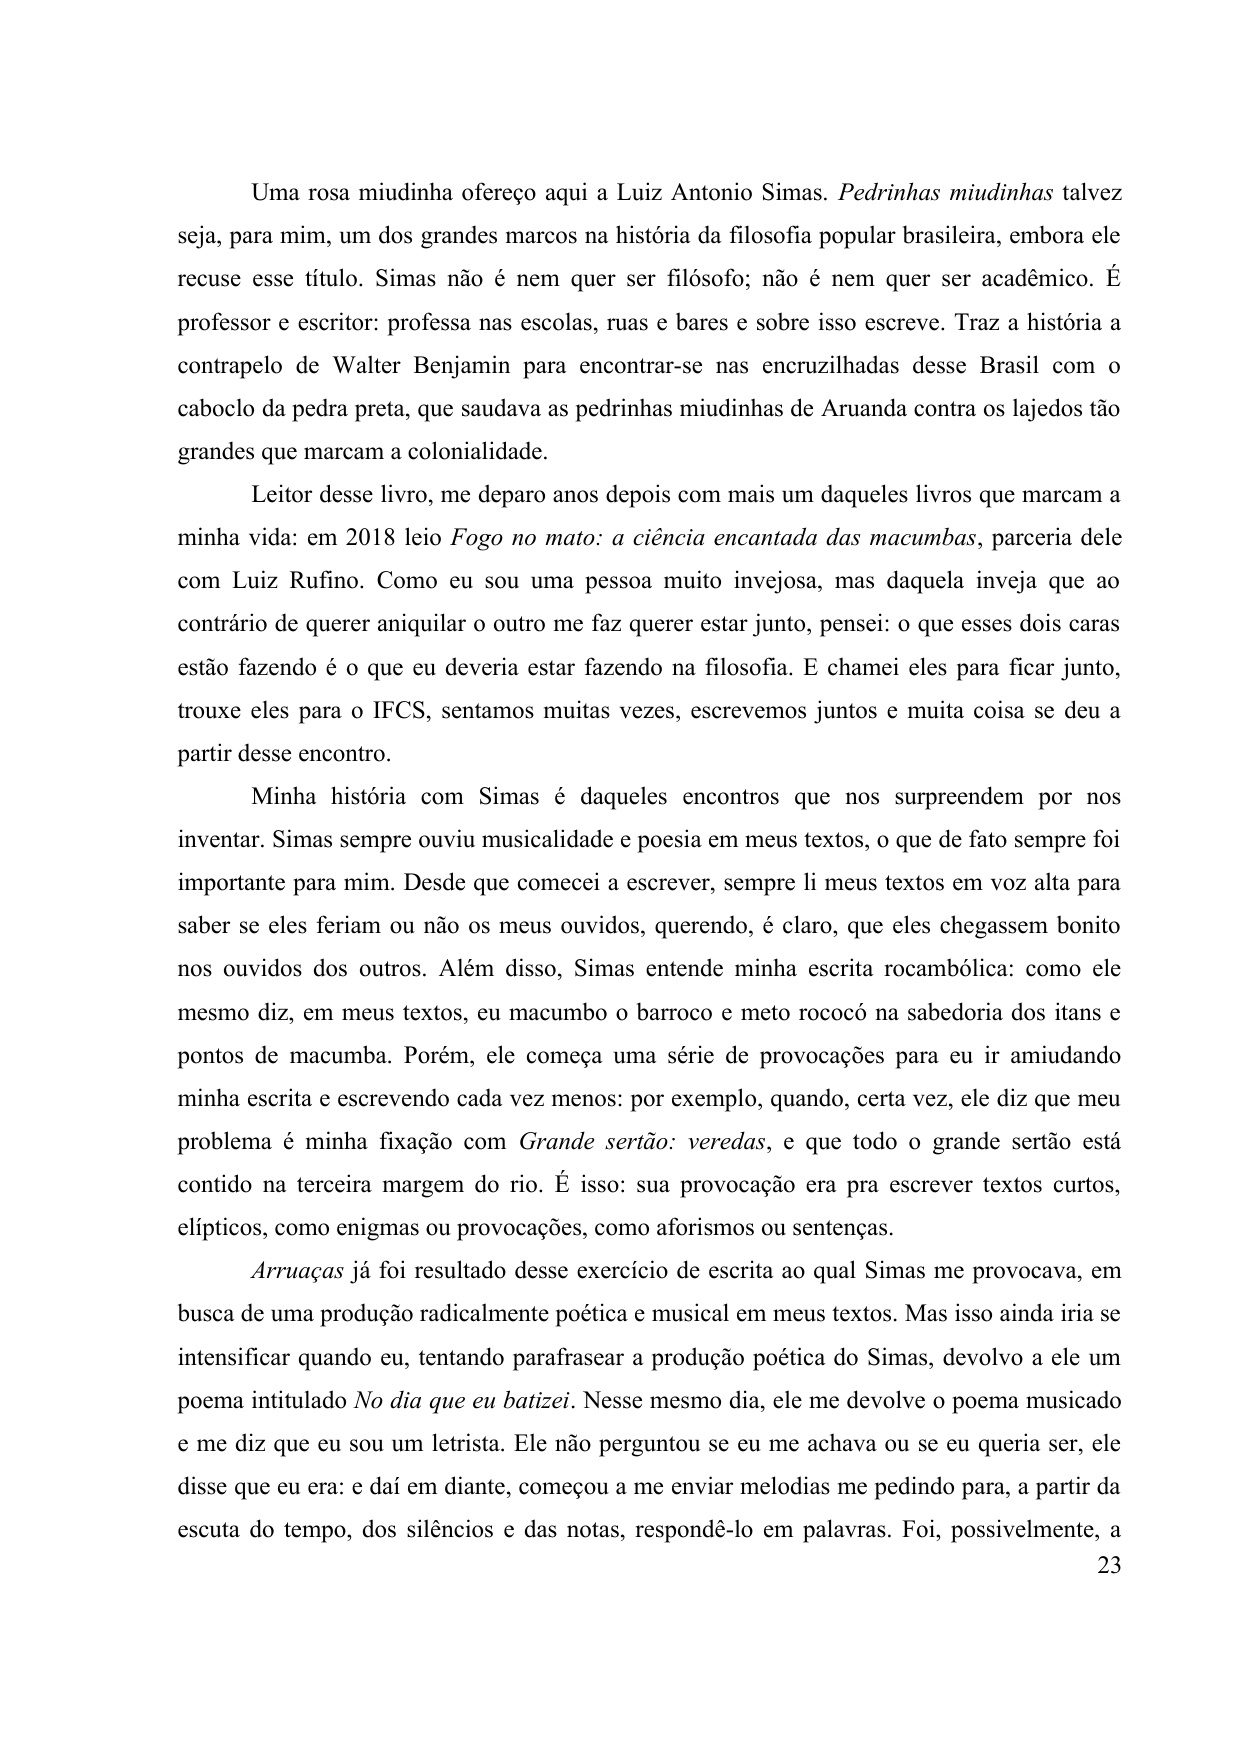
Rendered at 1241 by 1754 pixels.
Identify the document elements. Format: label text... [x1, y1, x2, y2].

text Minha história com Simas é daqueles encontros que nos surpreendem por nos inventar. Simas sempre ouviu musicalidade e poesia em meus textos, o que de fato sempre foi importante para mim. Desde que comecei a escrever, sempre li meus textos em voz alta para saber se eles feriam ou não os meus ouvidos, querendo, é claro, que eles chegassem bonito nos ouvidos dos outros. Além disso, Simas entende minha escrita rocambólica: como ele mesmo diz, em meus textos, eu macumbo o barroco e meto rococó na sabedoria dos itans e pontos de macumba. Porém, ele começa uma série de provocações para eu ir amiudando minha escrita e escrevendo cada vez menos: por exemplo, quando, certa vez, ele diz que meu problema é minha fixação com Grande sertão: veredas, e que todo o grande sertão está contido na terceira margem do rio. É isso: sua provocação era pra escrever textos curtos, elípticos, como enigmas ou provocações, como aforismos ou sentenças. [177, 781, 1122, 1241]
text Uma rosa miudinha ofereço aqui a Luiz Antonio Simas. Pedrinhas miudinhas talvez seja, para mim, um dos grandes marcos na história da filosofia popular brasileira, embora ele recuse esse título. Simas não é nem quer ser filósofo; não é nem quer ser acadêmico. É professor e escritor: professa nas escolas, ruas e bares e sobre isso escreve. Traz a história a contrapelo de Walter Benjamin para encontrar-se nas encruzilhadas desse Brasil com o caboclo da pedra preta, que saudava as pedrinhas miudinhas de Aruanda contra os lajedos tão grandes que marcam a colonialidade. [177, 177, 1122, 465]
text Arruaças já foi resultado desse exercício de escrita ao qual Simas me provocava, em busca de uma produção radicalmente poética e musical em meus textos. Mas isso ainda iria se intensificar quando eu, tentando parafrasear a produção poética do Simas, devolvo a ele um poema intitulado No dia que eu batizei. Nesse mesmo dia, ele me devolve o poema musicado e me diz que eu sou um letrista. Ele não perguntou se eu me achava ou se eu queria ser, ele disse que eu era: e daí em diante, começou a me enviar melodias me pedindo para, a partir da escuta do tempo, dos silêncios e das notas, respondê-lo em palavras. Foi, possivelmente, a [177, 1255, 1122, 1543]
text Leitor desse livro, me deparo anos depois com mais um daqueles livros que marcam a minha vida: em 2018 leio Fogo no mato: a ciência encantada das macumbas, parceria dele com Luiz Rufino. Como eu sou uma pessoa muito invejosa, mas daquela inveja que ao contrário de querer aniquilar o outro me faz querer estar junto, pensei: o que esses dois caras estão fazendo é o que eu deveria estar fazendo na filosofia. E chamei eles para ficar junto, trouxe eles para o IFCS, sentamos muitas vezes, escrevemos juntos e muita coisa se deu a partir desse encontro. [177, 479, 1122, 767]
